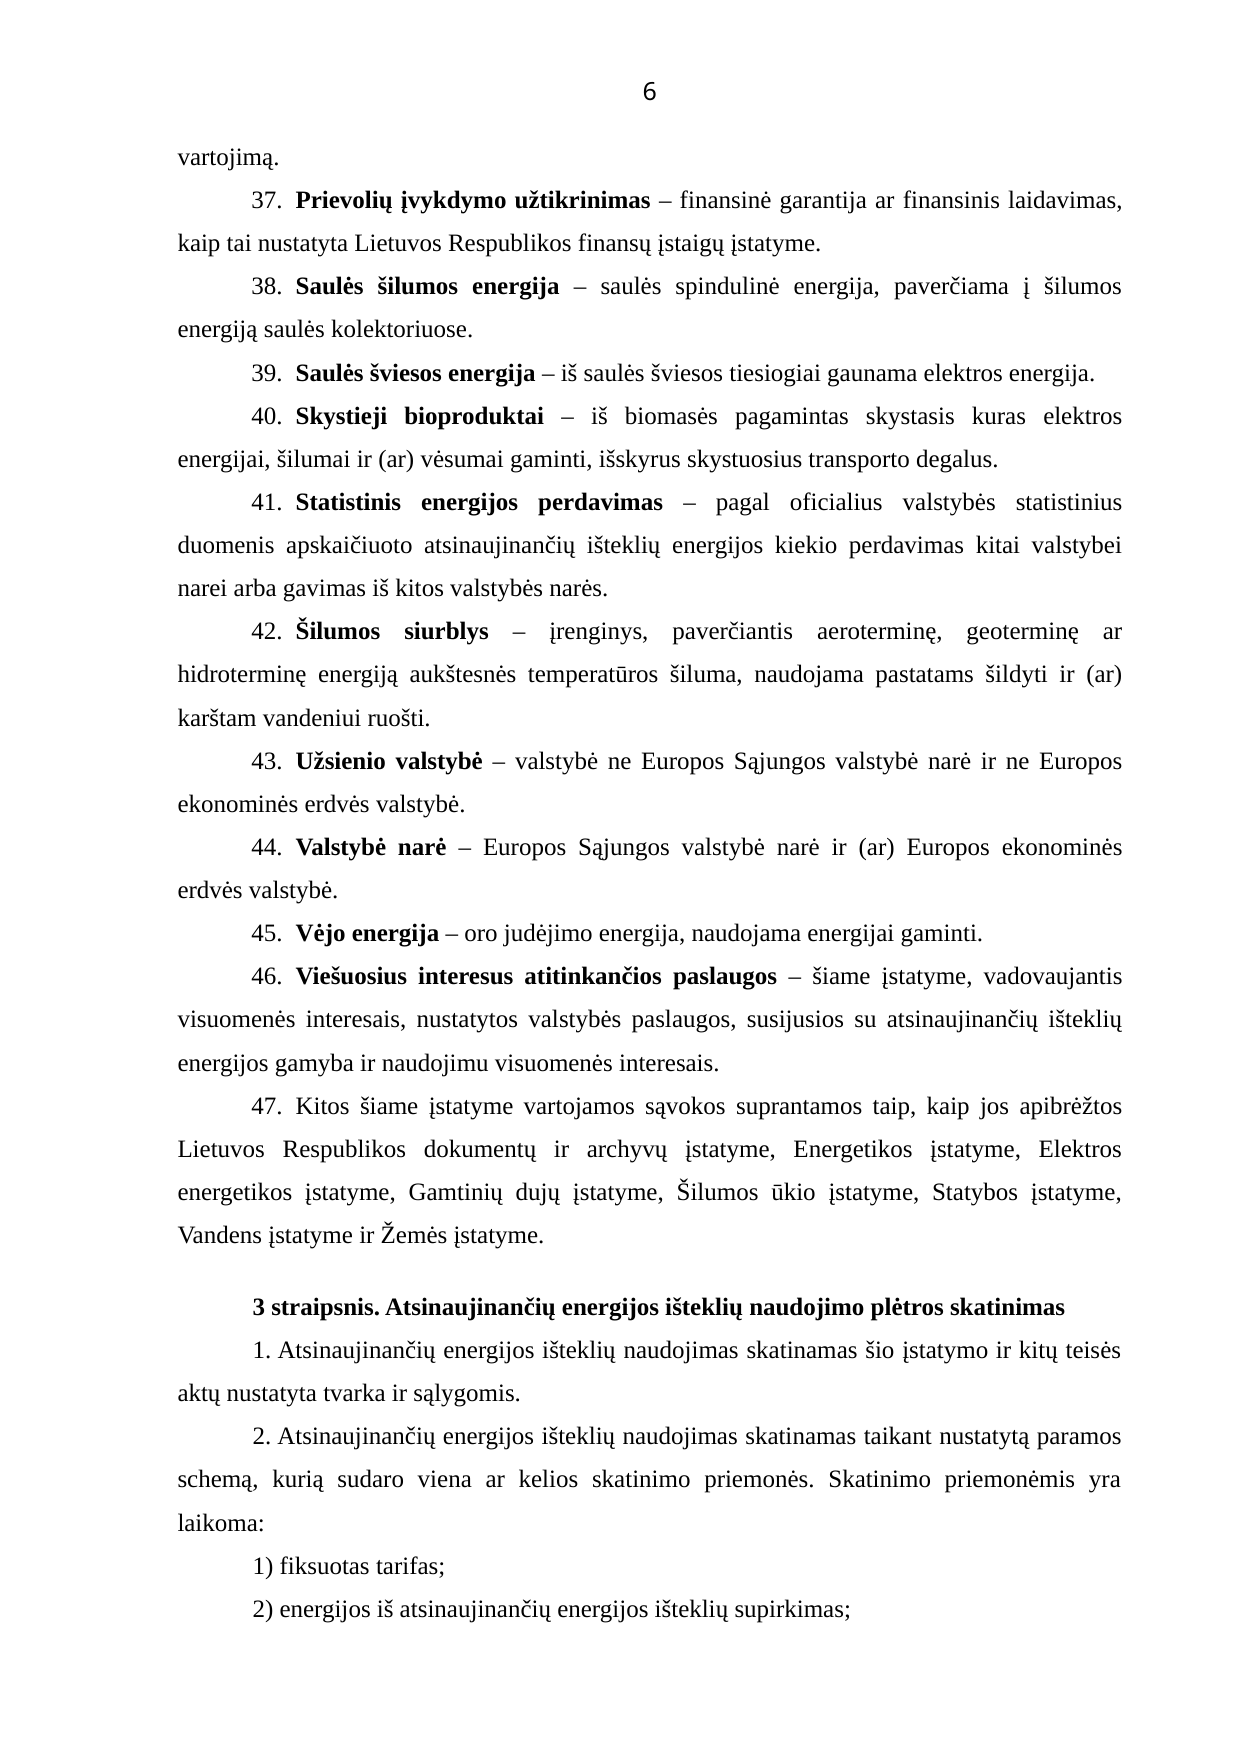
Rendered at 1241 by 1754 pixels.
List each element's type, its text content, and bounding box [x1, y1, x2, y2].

text 45. Vėjo energija – oro judėjimo energija, naudojama energijai gaminti. [177, 918, 1123, 947]
text 3 straipsnis. Atsinaujinančių energijos išteklių naudojimo plėtros skatinimas [177, 1292, 1122, 1321]
text 46. Viešuosius interesus atitinkančios paslaugos – šiame įstatyme, vadovaujantis visuomenės interesais, nustatytos valstybės paslaugos, susijusios su atsinaujinančių išteklių energijos gamyba ir naudojimu visuomenės interesais. [177, 961, 1123, 1076]
text 44. Valstybė narė – Europos Sąjungos valstybė narė ir (ar) Europos ekonominės erdvės valstybė. [177, 832, 1123, 904]
text 43. Užsienio valstybė – valstybė ne Europos Sąjungos valstybė narė ir ne Europos ekonominės erdvės valstybė. [177, 746, 1123, 818]
text vartojimą. [177, 142, 1123, 171]
text 41. Statistinis energijos perdavimas – pagal oficialius valstybės statistinius duomenis apskaičiuoto atsinaujinančių išteklių energijos kiekio perdavimas kitai valstybei narei arba gavimas iš kitos valstybės narės. [177, 487, 1123, 602]
text 1. Atsinaujinančių energijos išteklių naudojimas skatinamas šio įstatymo ir kitų teisės aktų nustatyta tvarka ir sąlygomis. [177, 1335, 1122, 1407]
text 2) energijos iš atsinaujinančių energijos išteklių supirkimas; [177, 1594, 1122, 1623]
text 1) fiksuotas tarifas; [177, 1551, 1122, 1579]
text 38. Saulės šilumos energija – saulės spindulinė energija, paverčiama į šilumos energiją saulės kolektoriuose. [177, 271, 1123, 343]
text 2. Atsinaujinančių energijos išteklių naudojimas skatinamas taikant nustatytą paramos schemą, kurią sudaro viena ar kelios skatinimo priemonės. Skatinimo priemonėmis yra laikoma: [177, 1421, 1122, 1536]
text 40. Skystieji bioproduktai – iš biomasės pagamintas skystasis kuras elektros energijai, šilumai ir (ar) vėsumai gaminti, išskyrus skystuosius transporto degalus. [177, 401, 1123, 473]
text 42. Šilumos siurblys – įrenginys, paverčiantis aeroterminę, geoterminę ar hidroterminę energiją aukštesnės temperatūros šiluma, naudojama pastatams šildyti ir (ar) karštam vandeniui ruošti. [177, 616, 1123, 731]
text 37. Prievolių įvykdymo užtikrinimas – finansinė garantija ar finansinis laidavimas, kaip tai nustatyta Lietuvos Respublikos finansų įstaigų įstatyme. [177, 185, 1123, 257]
text 47. Kitos šiame įstatyme vartojamos sąvokos suprantamos taip, kaip jos apibrėžtos Lietuvos Respublikos dokumentų ir archyvų įstatyme, Energetikos įstatyme, Elektros energetikos įstatyme, Gamtinių dujų įstatyme, Šilumos ūkio įstatyme, Statybos įstatyme, Vandens įstatyme ir Žemės įstatyme. [177, 1091, 1123, 1249]
text 39. Saulės šviesos energija – iš saulės šviesos tiesiogiai gaunama elektros energija. [177, 358, 1123, 386]
